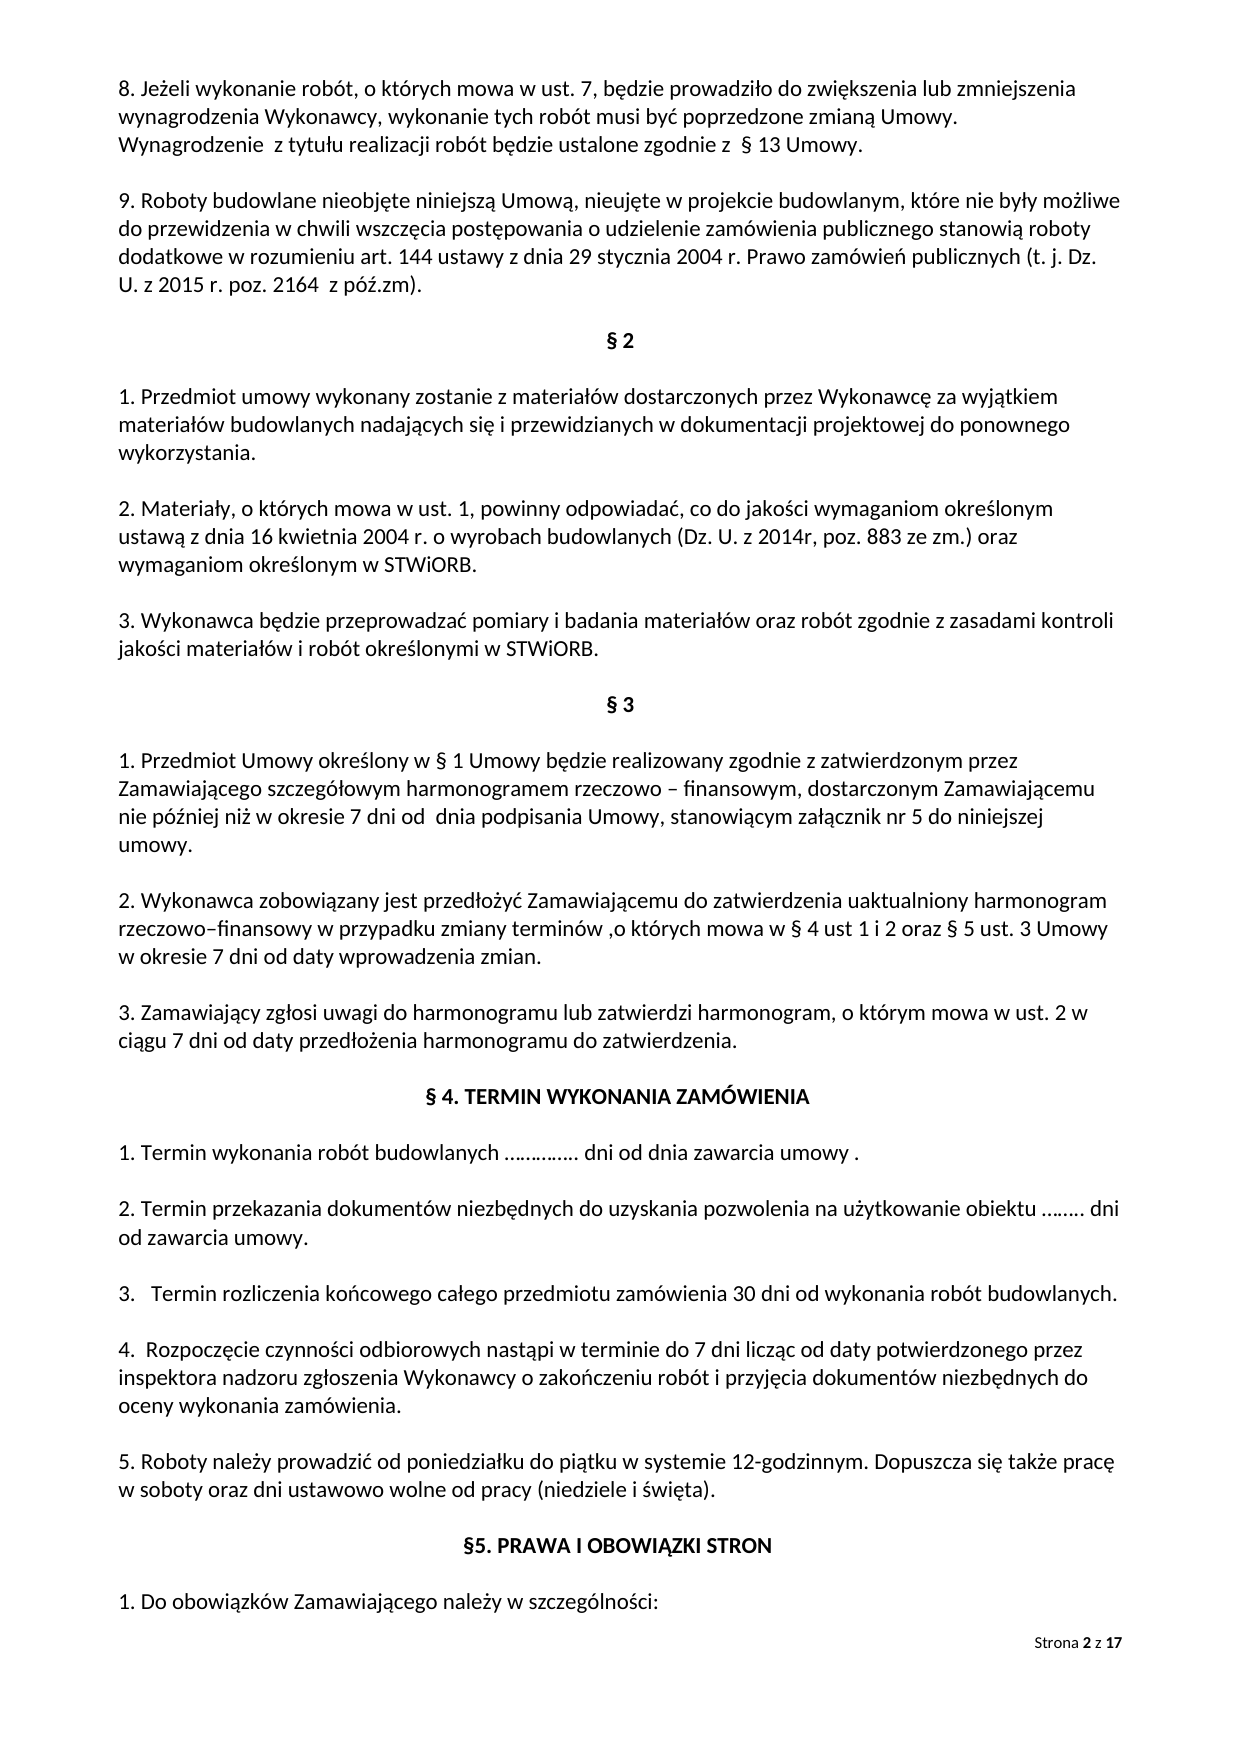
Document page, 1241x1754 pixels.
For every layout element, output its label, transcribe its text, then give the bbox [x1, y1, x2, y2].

text § 2 [118, 326, 1122, 354]
text 3. Zamawiający zgłosi uwagi do harmonogramu lub zatwierdzi harmonogram, o którym mowa w ust. 2 w ciągu 7 dni od daty przedłożenia harmonogramu do zatwierdzenia. [118, 998, 1122, 1054]
text 1. Do obowiązków Zamawiającego należy w szczególności: [118, 1587, 1122, 1615]
text 8. Jeżeli wykonanie robót, o których mowa w ust. 7, będzie prowadziło do zwiększenia lub zmniejszenia wynagrodzenia Wykonawcy, wykonanie tych robót musi być poprzedzone zmianą Umowy. [118, 74, 1122, 130]
text §5. PRAWA I OBOWIĄZKI STRON [118, 1531, 1122, 1559]
text 1. Termin wykonania robót budowlanych ………….. dni od dnia zawarcia umowy . [118, 1138, 1122, 1167]
text 1. Przedmiot Umowy określony w § 1 Umowy będzie realizowany zgodnie z zatwierdzonym przez Zamawiającego szczegółowym harmonogramem rzeczowo – finansowym, dostarczonym Zamawiającemu nie później niż w okresie 7 dni od dnia podpisania Umowy, stanowiącym załącznik nr 5 do niniejszej umowy. [118, 746, 1122, 858]
text 9. Roboty budowlane nieobjęte niniejszą Umową, nieujęte w projekcie budowlanym, które nie były możliwe do przewidzenia w chwili wszczęcia postępowania o udzielenie zamówienia publicznego stanowią roboty dodatkowe w rozumieniu art. 144 ustawy z dnia 29 stycznia 2004 r. Prawo zamówień publicznych (t. j. Dz. U. z 2015 r. poz. 2164 z póź.zm). [118, 186, 1122, 298]
text 3. Wykonawca będzie przeprowadzać pomiary i badania materiałów oraz robót zgodnie z zasadami kontroli jakości materiałów i robót określonymi w STWiORB. [118, 606, 1122, 662]
text 4. Rozpoczęcie czynności odbiorowych nastąpi w terminie do 7 dni licząc od daty potwierdzonego przez inspektora nadzoru zgłoszenia Wykonawcy o zakończeniu robót i przyjęcia dokumentów niezbędnych do oceny wykonania zamówienia. [118, 1335, 1122, 1419]
text § 3 [118, 690, 1122, 718]
text § 4. TERMIN WYKONANIA ZAMÓWIENIA [118, 1082, 1122, 1111]
text 2. Materiały, o których mowa w ust. 1, powinny odpowiadać, co do jakości wymaganiom określonym ustawą z dnia 16 kwietnia 2004 r. o wyrobach budowlanych (Dz. U. z 2014r, poz. 883 ze zm.) oraz wymaganiom określonym w STWiORB. [118, 494, 1122, 578]
text Wynagrodzenie z tytułu realizacji robót będzie ustalone zgodnie z § 13 Umowy. [118, 130, 1122, 158]
text 1. Przedmiot umowy wykonany zostanie z materiałów dostarczonych przez Wykonawcę za wyjątkiem materiałów budowlanych nadających się i przewidzianych w dokumentacji projektowej do ponownego wykorzystania. [118, 382, 1122, 466]
text 3. Termin rozliczenia końcowego całego przedmiotu zamówienia 30 dni od wykonania robót budowlanych. [118, 1279, 1122, 1307]
text 5. Roboty należy prowadzić od poniedziałku do piątku w systemie 12-godzinnym. Dopuszcza się także pracę w soboty oraz dni ustawowo wolne od pracy (niedziele i święta). [118, 1447, 1122, 1503]
text 2. Wykonawca zobowiązany jest przedłożyć Zamawiającemu do zatwierdzenia uaktualniony harmonogram rzeczowo–finansowy w przypadku zmiany terminów ,o których mowa w § 4 ust 1 i 2 oraz § 5 ust. 3 Umowy w okresie 7 dni od daty wprowadzenia zmian. [118, 886, 1122, 970]
text 2. Termin przekazania dokumentów niezbędnych do uzyskania pozwolenia na użytkowanie obiektu …….. dni od zawarcia umowy. [118, 1194, 1122, 1251]
